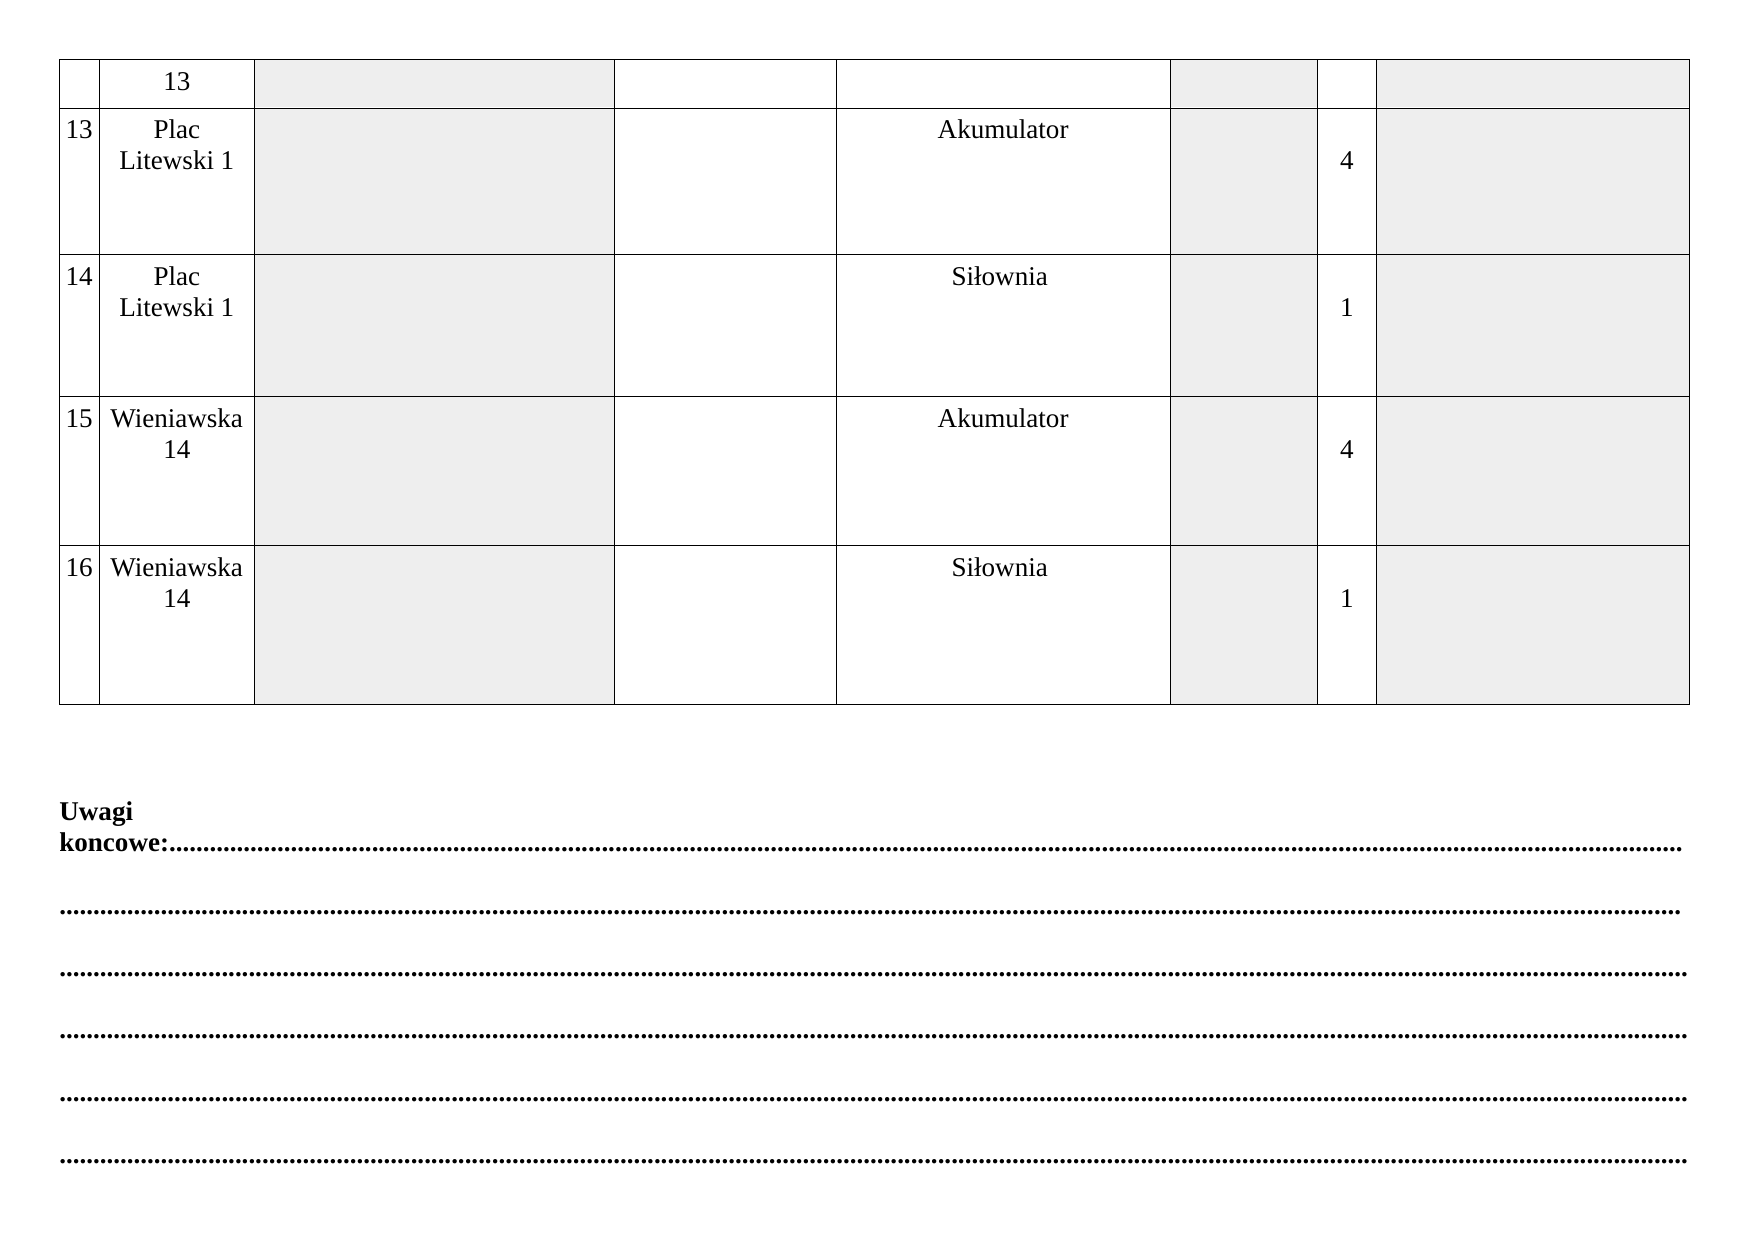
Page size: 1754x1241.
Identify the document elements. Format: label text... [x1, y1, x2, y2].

table_cell 16 [60, 546, 99, 704]
text ................................................................................................................................................................................................................................................. [59, 951, 1695, 982]
table_cell [255, 109, 614, 254]
table_cell Wieniawska 14 [100, 397, 254, 545]
table_cell Siłownia [837, 255, 1170, 396]
table_cell [255, 60, 614, 107]
table_cell [1171, 546, 1317, 704]
table_cell 1 [1318, 255, 1376, 396]
table_cell Akumulator [837, 397, 1170, 545]
table_cell Siłownia [837, 546, 1170, 704]
table_cell [1318, 60, 1376, 107]
table_cell Plac Litewski 1 [100, 109, 254, 254]
table_cell 15 [60, 397, 99, 545]
table_cell [255, 546, 614, 704]
text ................................................................................................................................................................................................................................................. [59, 1138, 1695, 1169]
table_cell Wieniawska 14 [100, 546, 254, 704]
text ................................................................................................................................................................................................................................................ [59, 889, 1695, 920]
table_cell [837, 60, 1170, 107]
table_cell [615, 546, 836, 704]
text ................................................................................................................................................................................................................................................. [59, 1076, 1695, 1107]
table_cell [255, 255, 614, 396]
table_cell [1377, 397, 1689, 545]
table_cell [1171, 255, 1317, 396]
table_cell 14 [60, 255, 99, 396]
table_cell 13 [100, 60, 254, 107]
table_cell 1 [1318, 546, 1376, 704]
table_cell [1377, 60, 1689, 107]
table_cell [615, 397, 836, 545]
table_cell [1171, 60, 1317, 107]
table_cell [60, 60, 99, 107]
table_cell [1377, 546, 1689, 704]
table_cell [1171, 397, 1317, 545]
text Uwagi koncowe:................................................................................................................................................................................................................................ [59, 795, 1695, 858]
table_cell [615, 255, 836, 396]
table_cell [1377, 255, 1689, 396]
table_cell Akumulator [837, 109, 1170, 254]
table_cell [1377, 109, 1689, 254]
table_cell 4 [1318, 397, 1376, 545]
table_cell [615, 60, 836, 107]
text ................................................................................................................................................................................................................................................. [59, 1013, 1695, 1044]
table_cell [615, 109, 836, 254]
table_cell [1171, 109, 1317, 254]
table_cell 4 [1318, 109, 1376, 254]
table_cell Plac Litewski 1 [100, 255, 254, 396]
table_cell [255, 397, 614, 545]
table_cell 13 [60, 109, 99, 254]
